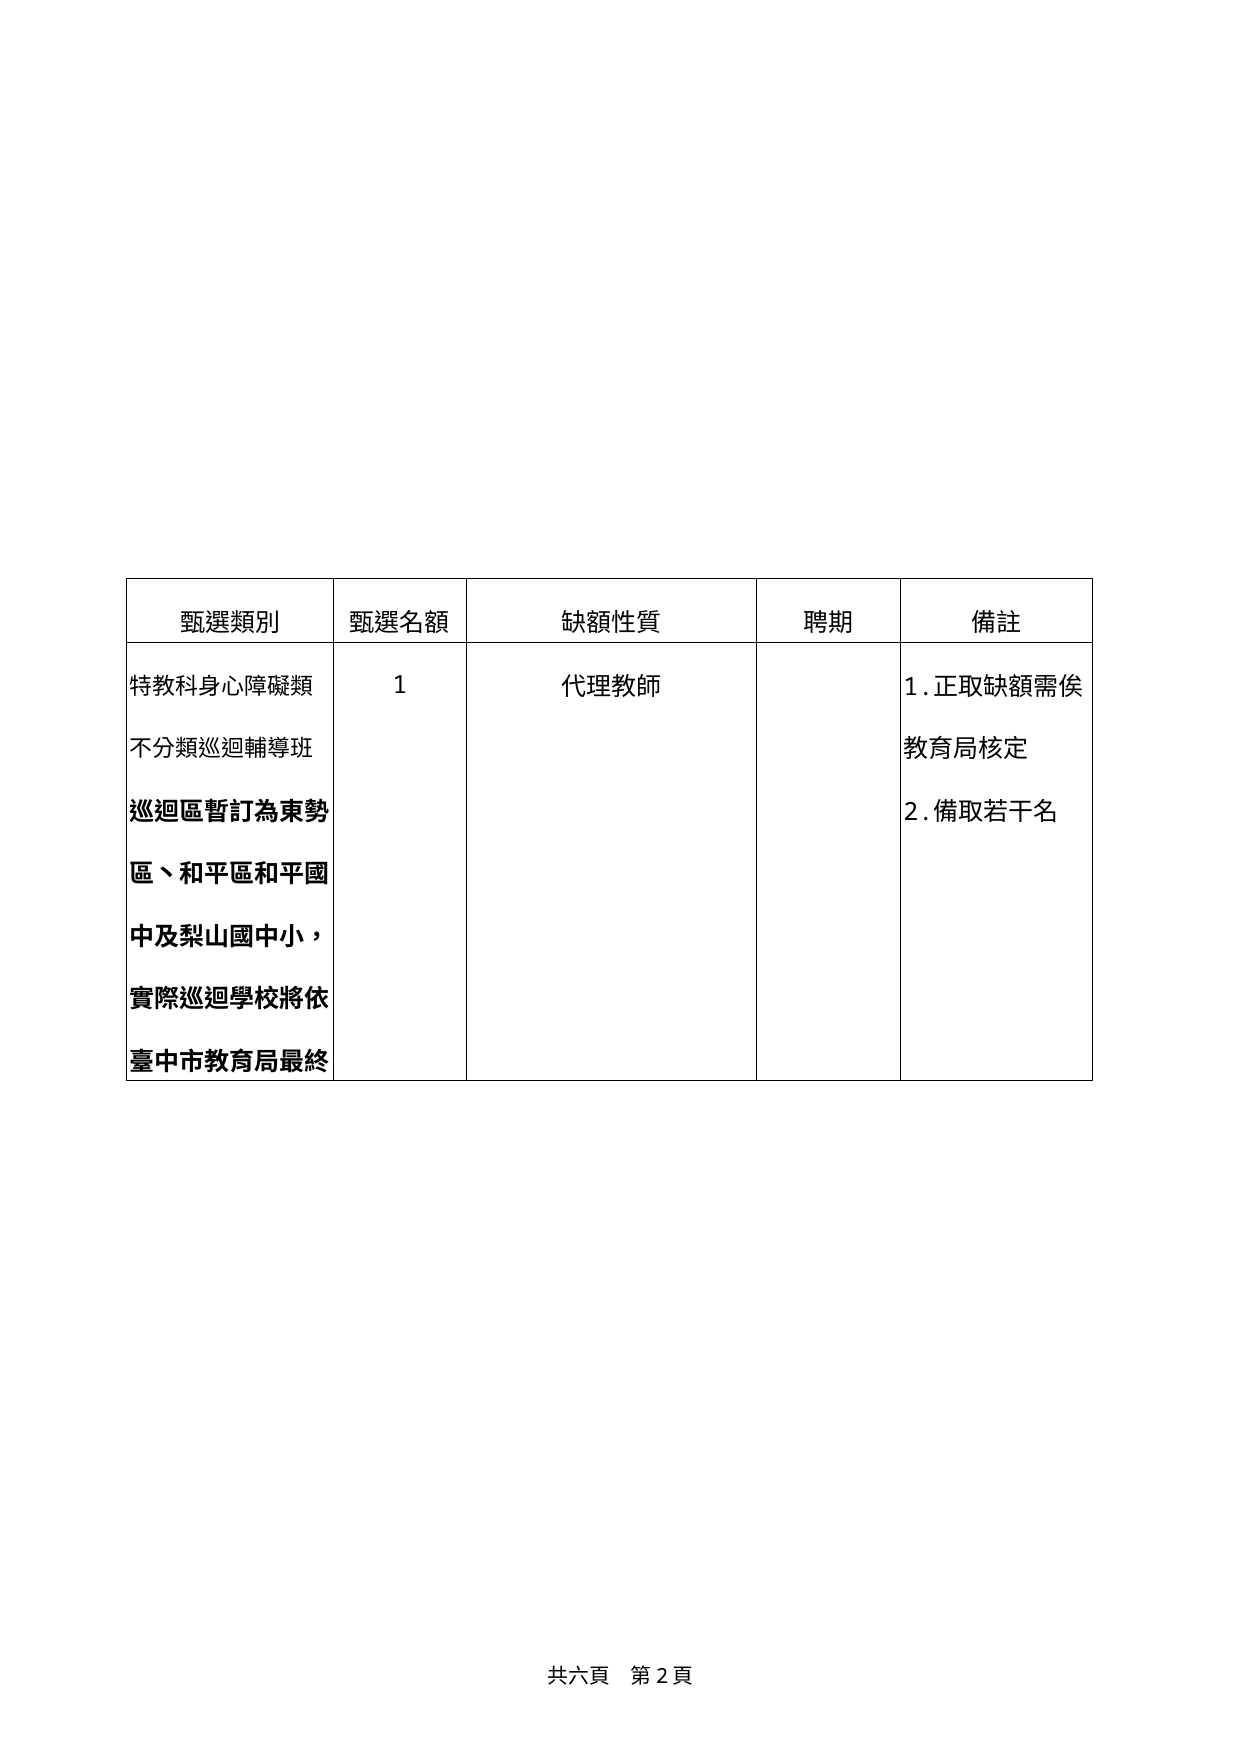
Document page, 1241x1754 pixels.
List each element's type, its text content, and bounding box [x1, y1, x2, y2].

table_cell 代理教師 [467, 643, 756, 1080]
table_header 備註 [901, 579, 1092, 642]
table_header 甄選類別 [127, 579, 333, 642]
table_cell 1.正取缺額需俟教育局核定 2.備取若干名 [901, 643, 1092, 1080]
table_header 缺額性質 [467, 579, 756, 642]
table_header 聘期 [757, 579, 900, 642]
table_header 甄選名額 [334, 579, 466, 642]
table_cell [757, 643, 900, 1080]
table_cell 1 [334, 643, 466, 1080]
table_cell 特教科身心障礙類不分類巡迴輔導班 巡迴區暫訂為東勢區丶和平區和平國中及梨山國中小，實際巡迴學校將依臺中市教育局最終 [127, 643, 333, 1080]
